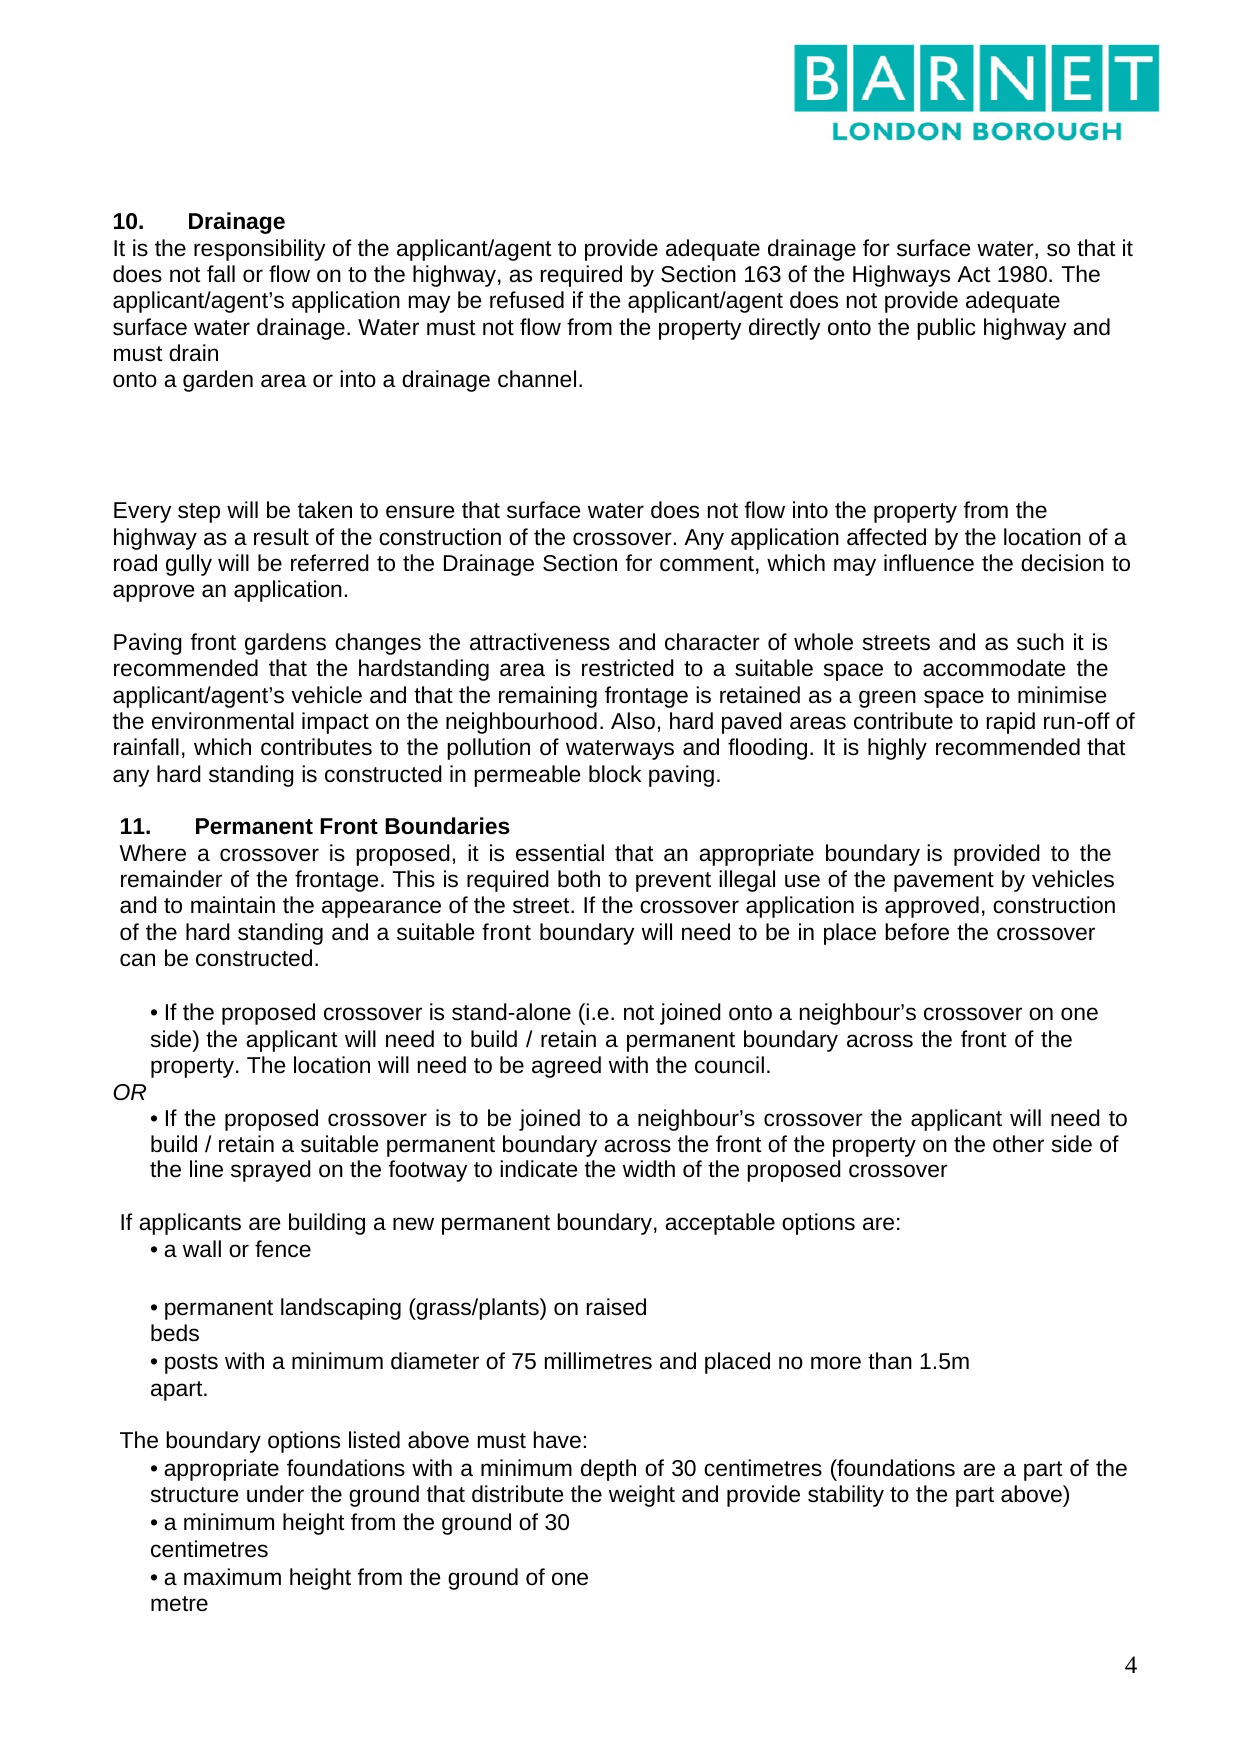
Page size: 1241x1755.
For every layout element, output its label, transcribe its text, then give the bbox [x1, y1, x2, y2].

list appropriate foundations with a minimum depth of 30 centimetres (foundations are a part of the structure under the ground that distribute the weight and provide stability to the part above) [150, 1455, 1136, 1508]
text The boundary options listed above must have: [119, 1427, 602, 1454]
subtitle Drainage [112, 208, 1240, 235]
list a minimum height from the ground of 30 centimetres [150, 1509, 694, 1562]
text Paving front gardens changes the attractiveness and character of whole streets and as such it is recommended that the hardstanding area is restricted to a suitable space to accommodate the applicant/agent’s vehicle and that the remaining frontage is retained as a green space to minimise the environmental impact on the neighbourhood. Also, hard paved areas contribute to rapid run-off of rainfall, which contributes to the pollution of waterways and flooding. It is highly recommended that any hard standing is constructed in permeable block paving. [112, 629, 1137, 787]
text Every step will be taken to ensure that surface water does not flow into the property from the highway as a result of the construction of the crossover. Any application affected by the location of a road gully will be referred to the Drainage Section for comment, which may influence the decision to approve an application. [112, 497, 1137, 603]
text Where a crossover is proposed, it is essential that an appropriate boundary is provided to the remainder of the frontage. This is required both to prevent illegal use of the pavement by vehicles and to maintain the appearance of the street. If the crossover application is approved, construction of the hard standing and a suitable front boundary will need to be in place before the crossover can be constructed. [119, 840, 1137, 971]
list a wall or fence [150, 1236, 1240, 1263]
text OR [112, 1078, 1240, 1105]
list If the proposed crossover is to be joined to a neighbour’s crossover the applicant will need to build / retain a suitable permanent boundary across the front of the property on the other side of the line sprayed on the footway to indicate the width of the proposed crossover [150, 1106, 1136, 1182]
text It is the responsibility of the applicant/agent to provide adequate drainage for surface water, so that it does not fall or flow on to the highway, as required by Section 163 of the Highways Act 1980. The applicant/agent’s application may be refused if the applicant/agent does not provide adequate surface water drainage. Water must not flow from the property directly onto the public highway and must drain [112, 235, 1137, 367]
text onto a garden area or into a drainage channel. [112, 367, 598, 393]
list If the proposed crossover is stand-alone (i.e. not joined onto a neighbour’s crossover on one side) the applicant will need to build / retain a permanent boundary across the front of the property. The location will need to be agreed with the council. [150, 999, 1137, 1078]
subtitle Permanent Front Boundaries [119, 813, 1240, 840]
list permanent landscaping (grass/plants) on raised beds [150, 1294, 703, 1347]
text If applicants are building a new permanent boundary, acceptable options are: [119, 1208, 1240, 1235]
list a maximum height from the ground of one metre [150, 1563, 654, 1616]
list posts with a minimum diameter of 75 millimetres and placed no more than 1.5m apart. [150, 1348, 1034, 1401]
